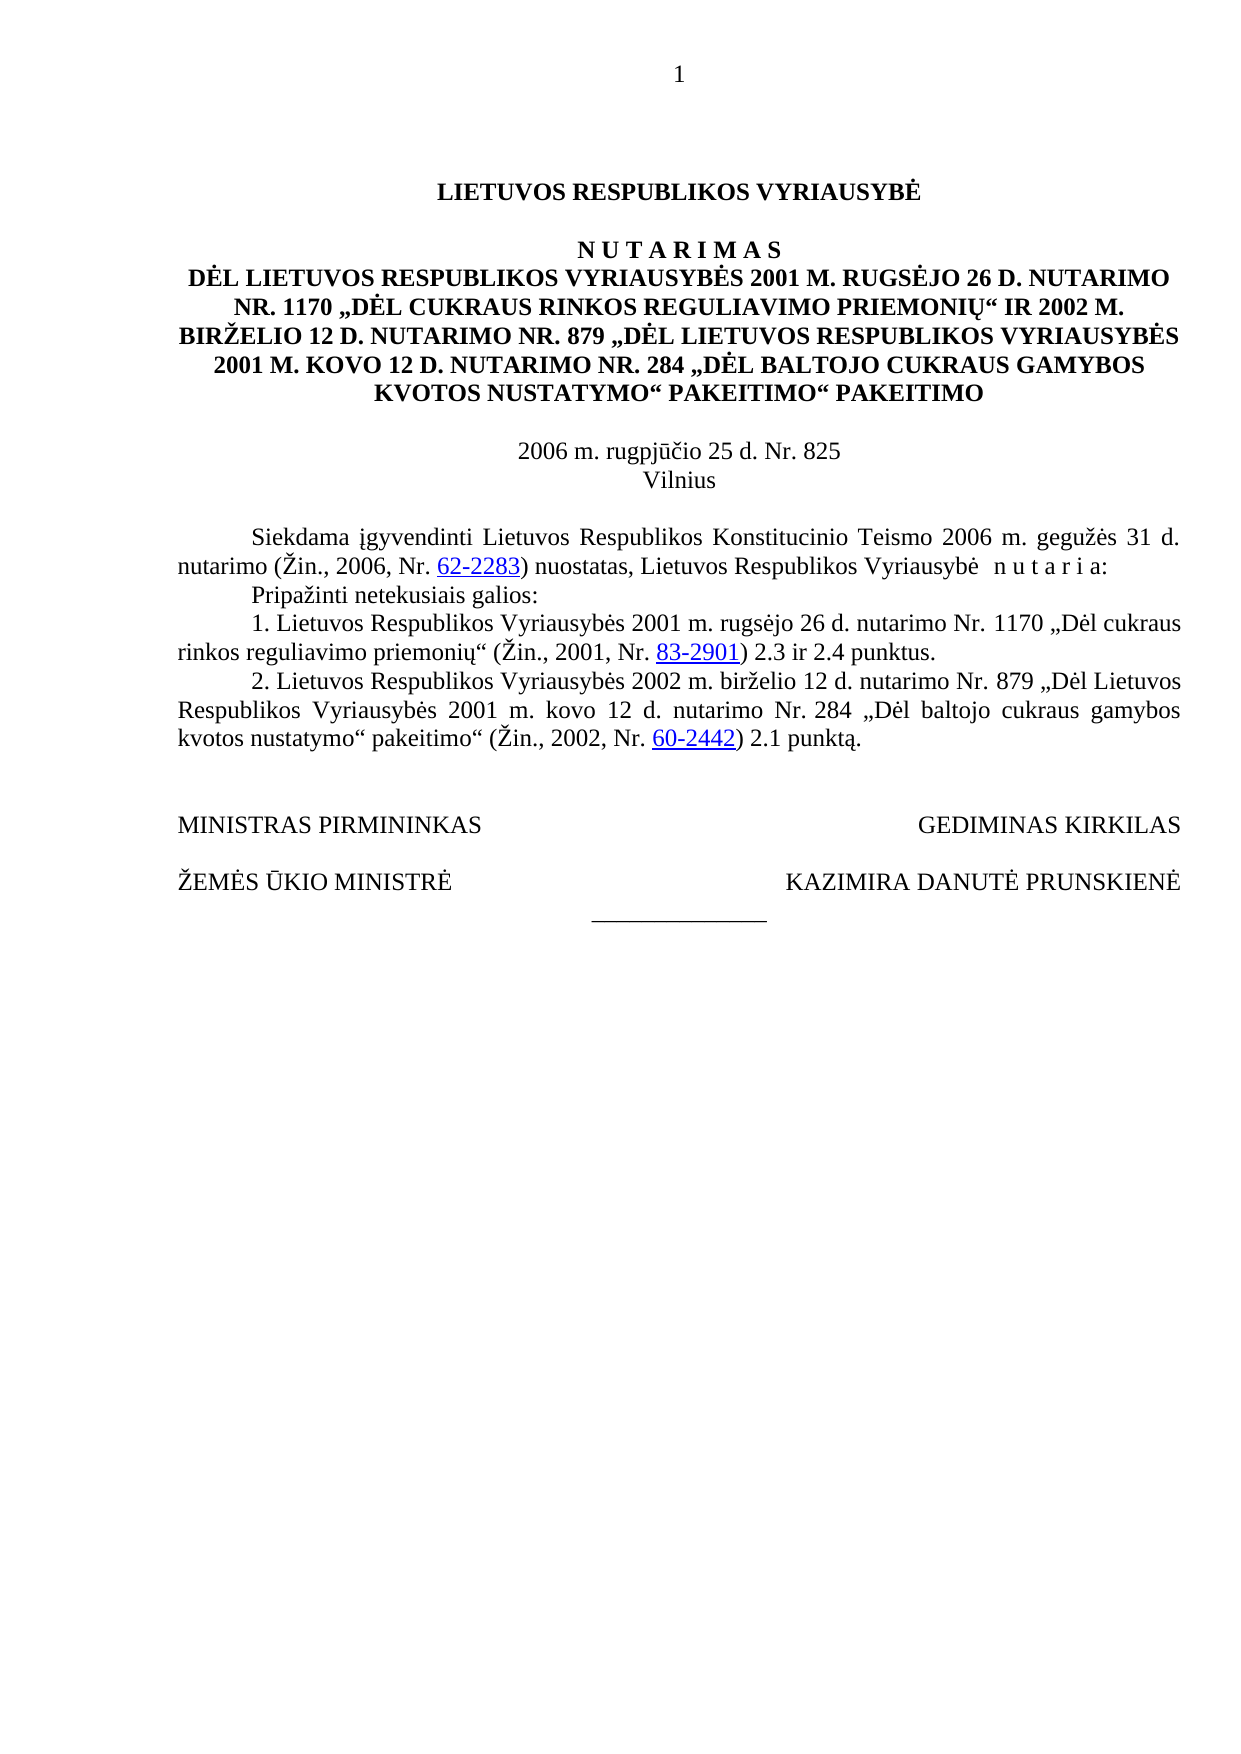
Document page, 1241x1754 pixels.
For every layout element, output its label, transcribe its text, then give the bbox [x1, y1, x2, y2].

text ______________ [177, 896, 1181, 925]
text Pripažinti netekusiais galios: [177, 580, 1181, 608]
text ŽEMĖS ŪKIO MINISTRĖ KAZIMIRA DANUTĖ PRUNSKIENĖ [177, 867, 1181, 896]
text 2. Lietuvos Respublikos Vyriausybės 2002 m. birželio 12 d. nutarimo Nr. 879 „Dėl Lietuvos Respublikos Vyriausybės 2001 m. kovo 12 d. nutarimo Nr. 284 „Dėl baltojo cukraus gamybos kvotos nustatymo“ pakeitimo“ (Žin., 2002, Nr. 60-2442) 2.1 punktą. [177, 666, 1181, 752]
text LIETUVOS RESPUBLIKOS VYRIAUSYBĖ [177, 177, 1181, 206]
text N U T A R I M A S [177, 235, 1181, 263]
text Siekdama įgyvendinti Lietuvos Respublikos Konstitucinio Teismo 2006 m. gegužės 31 d. nutarimo (Žin., 2006, Nr. 62-2283) nuostatas, Lietuvos Respublikos Vyriausybė nutaria: [177, 522, 1181, 580]
text Vilnius [177, 465, 1181, 493]
text DĖL LIETUVOS RESPUBLIKOS VYRIAUSYBĖS 2001 M. RUGSĖJO 26 D. NUTARIMO NR. 1170 „DĖL CUKRAUS RINKOS REGULIAVIMO PRIEMONIŲ“ IR 2002 M. BIRŽELIO 12 D. NUTARIMO NR. 879 „DĖL LIETUVOS RESPUBLIKOS VYRIAUSYBĖS 2001 M. KOVO 12 D. NUTARIMO NR. 284 „DĖL BALTOJO CUKRAUS GAMYBOS KVOTOS NUSTATYMO“ PAKEITIMO“ PAKEITIMO [177, 263, 1181, 407]
text 1. Lietuvos Respublikos Vyriausybės 2001 m. rugsėjo 26 d. nutarimo Nr. 1170 „Dėl cukraus rinkos reguliavimo priemonių“ (Žin., 2001, Nr. 83-2901) 2.3 ir 2.4 punktus. [177, 608, 1181, 666]
text 2006 m. rugpjūčio 25 d. Nr. 825 [177, 436, 1181, 465]
text MINISTRAS PIRMININKAS GEDIMINAS KIRKILAS [177, 810, 1181, 838]
